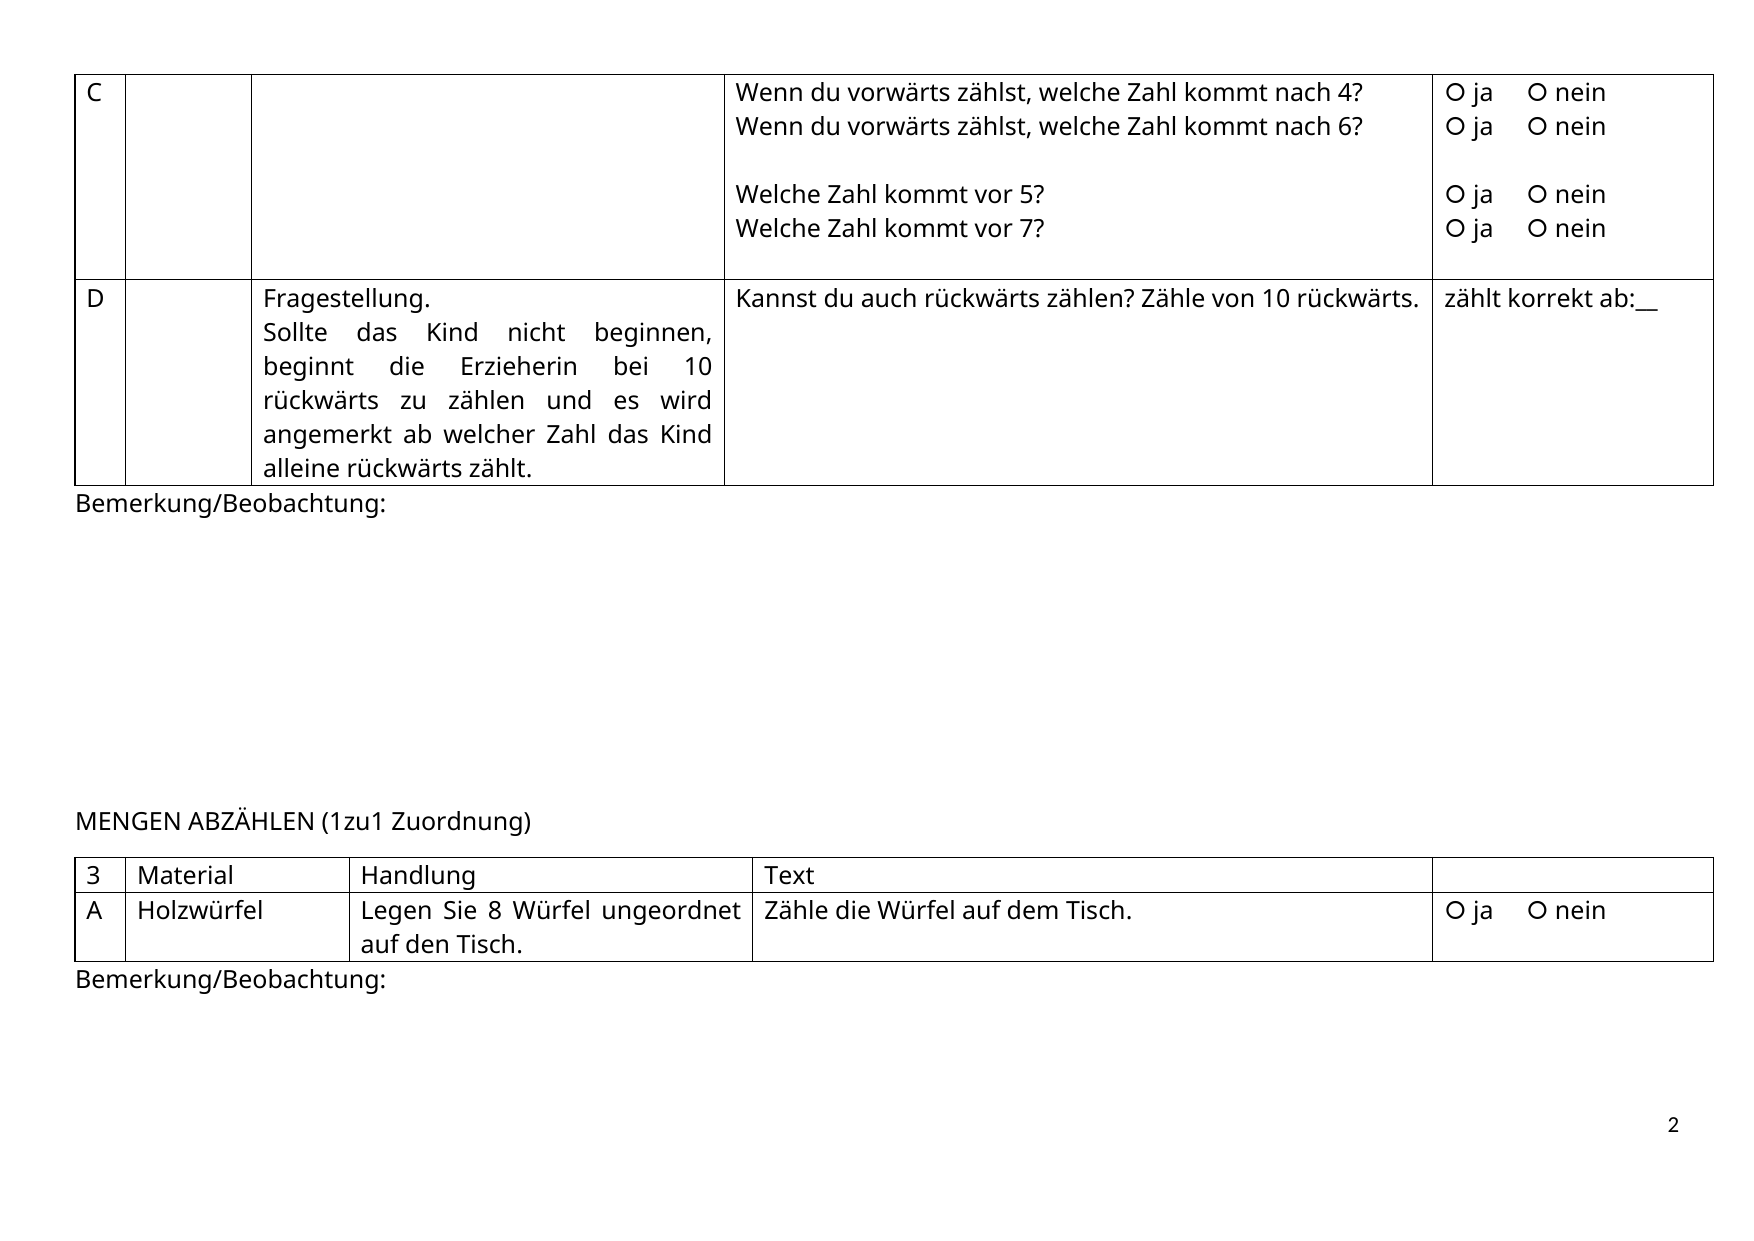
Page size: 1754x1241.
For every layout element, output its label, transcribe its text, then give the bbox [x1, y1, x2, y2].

table_header Text [753, 858, 1432, 892]
table_cell Legen Sie 8 Würfel ungeordnet auf den Tisch. [350, 893, 752, 961]
table_cell C [76, 75, 125, 279]
table_cell  ja  nein [1433, 893, 1713, 961]
table_cell Fragestellung. Sollte das Kind nicht beginnen, beginnt die Erzieherin bei 10 rückwärts zu zählen und es wird angemerkt ab welcher Zahl das Kind alleine rückwärts zählt. [252, 280, 724, 484]
table_cell [126, 75, 251, 279]
table_header Handlung [350, 858, 752, 892]
table_cell Holzwürfel [126, 893, 349, 961]
table_header Material [126, 858, 349, 892]
table_cell A [76, 893, 125, 961]
list Bemerkung/Beobachtung: [75, 486, 1679, 520]
text Bemerkung/Beobachtung: [75, 962, 1679, 996]
table_cell [252, 75, 724, 279]
table_cell Zähle die Würfel auf dem Tisch. [753, 893, 1432, 961]
table_cell zählt korrekt ab:__ [1433, 280, 1713, 484]
table_header 3 [76, 858, 125, 892]
table_cell  ja  nein  ja  nein  ja  nein  ja  nein [1433, 75, 1713, 279]
table_cell [126, 280, 251, 484]
list MENGEN ABZÄHLEN (1zu1 Zuordnung) [75, 804, 1679, 838]
table_cell Wenn du vorwärts zählst, welche Zahl kommt nach 4? Wenn du vorwärts zählst, welche Zahl kommt nach 6? Welche Zahl kommt vor 5? Welche Zahl kommt vor 7? [725, 75, 1432, 279]
table_header [1433, 858, 1713, 892]
table_cell Kannst du auch rückwärts zählen? Zähle von 10 rückwärts. [725, 280, 1432, 484]
table_cell D [76, 280, 125, 484]
